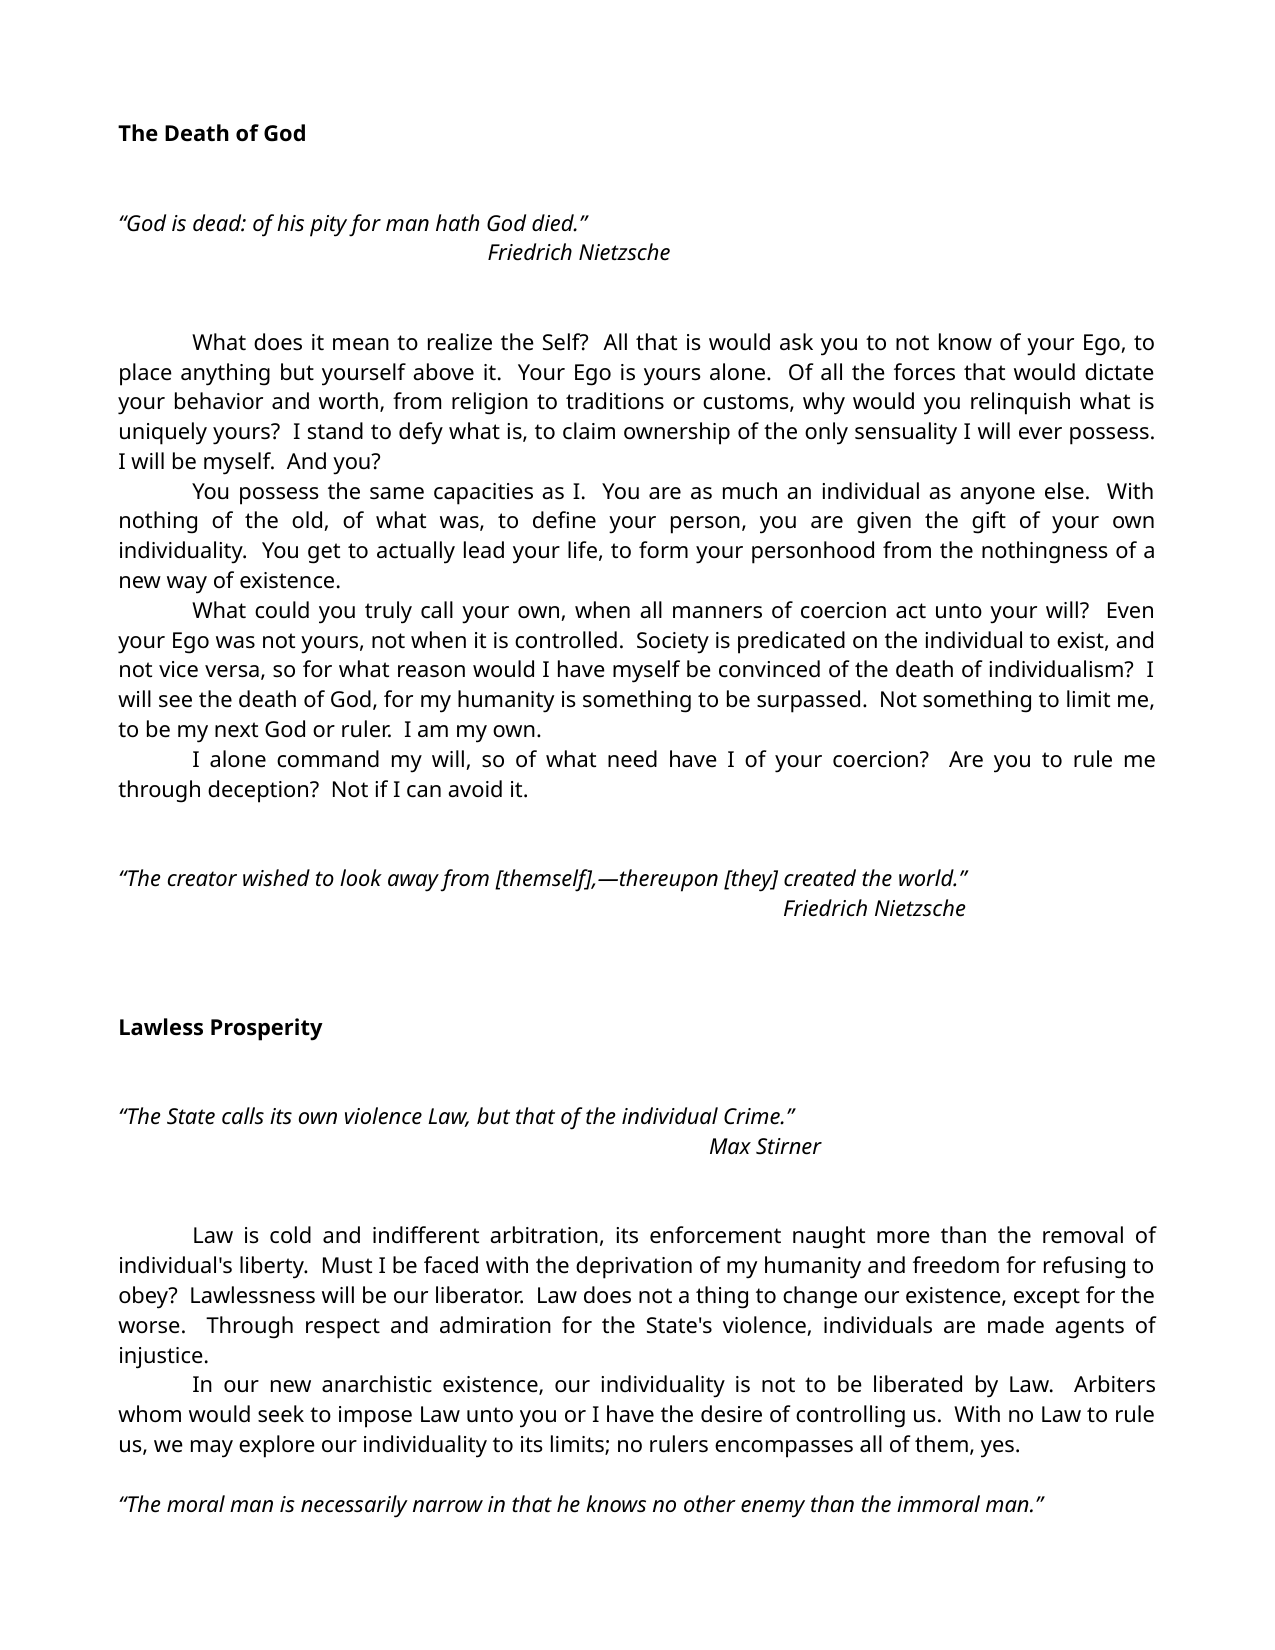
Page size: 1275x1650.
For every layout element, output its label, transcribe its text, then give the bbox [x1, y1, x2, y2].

text Friedrich Nietzsche [118, 237, 1157, 267]
text In our new anarchistic existence, our individuality is not to be liberated by Law. Arbiters whom would seek to impose Law unto you or I have the desire of controlling us. With no Law to rule us, we may explore our individuality to its limits; no rulers encompasses all of them, yes. [118, 1369, 1157, 1459]
text What could you truly call your own, when all manners of coercion act unto your will? Even your Ego was not yours, not when it is controlled. Society is predicated on the individual to exist, and not vice versa, so for what reason would I have myself be convinced of the death of individualism? I will see the death of God, for my humanity is something to be surpassed. Not something to limit me, to be my next God or ruler. I am my own. [118, 595, 1157, 744]
text “The State calls its own violence Law, but that of the individual Crime.” [118, 1101, 1157, 1131]
text Max Stirner [118, 1131, 1157, 1161]
text Law is cold and indifferent arbitration, its enforcement naught more than the removal of individual's liberty. Must I be faced with the deprivation of my humanity and freedom for refusing to obey? Lawlessness will be our liberator. Law does not a thing to change our existence, except for the worse. Through respect and admiration for the State's violence, individuals are made agents of injustice. [118, 1220, 1157, 1369]
text “God is dead: of his pity for man hath God died.” [118, 207, 1157, 237]
text “The creator wished to look away from [themself],—thereupon [they] created the world.” [118, 863, 1157, 893]
text I alone command my will, so of what need have I of your coercion? Are you to rule me through deception? Not if I can avoid it. [118, 744, 1157, 803]
text You possess the same capacities as I. You are as much an individual as anyone else. With nothing of the old, of what was, to define your person, you are given the gift of your own individuality. You get to actually lead your life, to form your personhood from the nothingness of a new way of existence. [118, 476, 1157, 595]
text Lawless Prosperity [118, 1012, 1157, 1042]
text “The moral man is necessarily narrow in that he knows no other enemy than the immoral man.” [118, 1488, 1157, 1518]
text The Death of God [118, 118, 1157, 148]
text Friedrich Nietzsche [118, 893, 1157, 922]
text What does it mean to realize the Self? All that is would ask you to not know of your Ego, to place anything but yourself above it. Your Ego is yours alone. Of all the forces that would dictate your behavior and worth, from religion to traditions or customs, why would you relinquish what is uniquely yours? I stand to defy what is, to claim ownership of the only sensuality I will ever possess. I will be myself. And you? [118, 327, 1157, 476]
